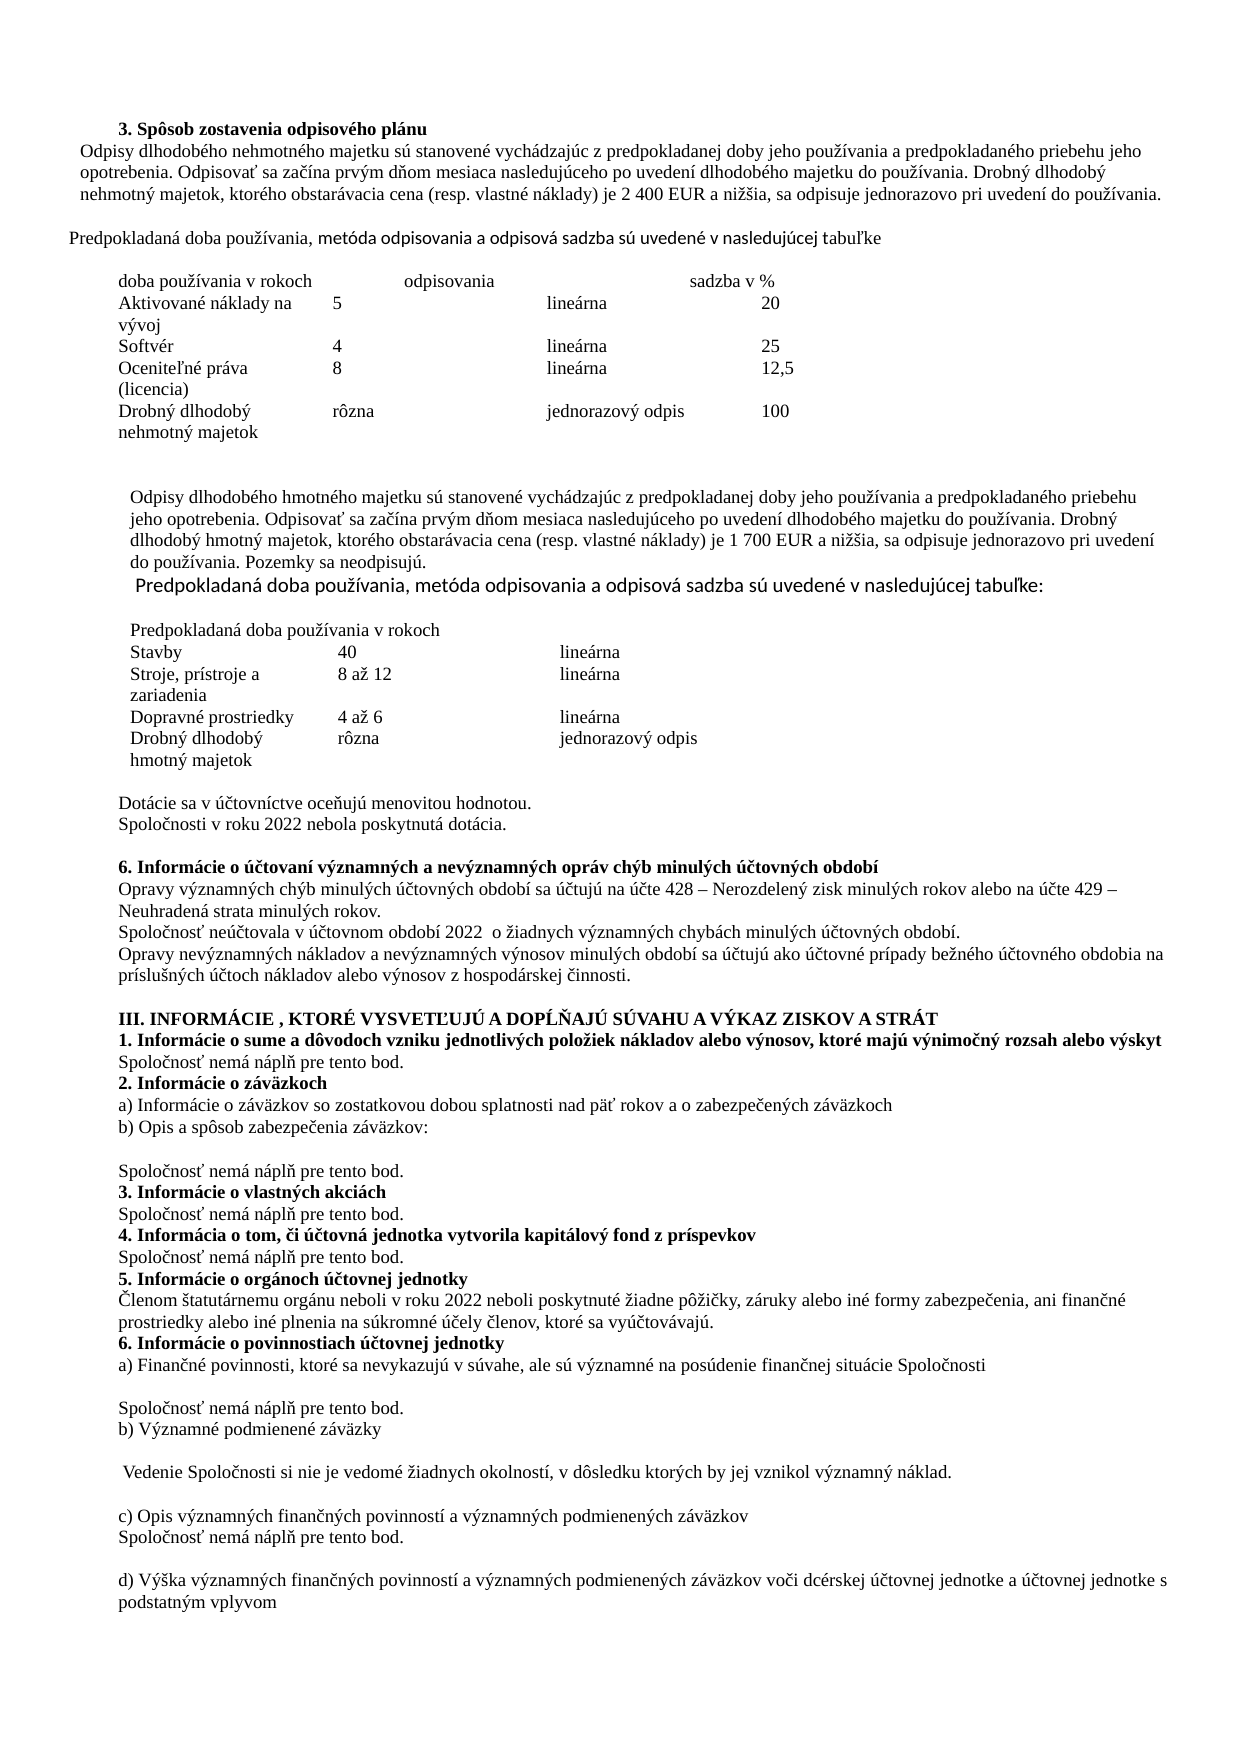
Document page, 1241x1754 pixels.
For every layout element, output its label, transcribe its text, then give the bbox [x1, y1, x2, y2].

table_header lineárna [535, 292, 750, 335]
text 1. Informácie o sume a dôvodoch vzniku jednotlivých položiek nákladov alebo výnosov, ktoré majú výnimočný rozsah alebo výskyt [118, 1029, 1182, 1051]
text 4. Informácia o tom, či účtovná jednotka vytvorila kapitálový fond z príspevkov [118, 1224, 1182, 1246]
table_cell Stavby [119, 641, 326, 662]
text Spoločnosť nemá náplň pre tento bod. [118, 1051, 1182, 1072]
text III. INFORMÁCIE , KTORÉ VYSVETĽUJÚ A DOPĹŇAJÚ SÚVAHU A VÝKAZ ZISKOV A STRÁT [118, 1007, 1182, 1029]
text 5. Informácie o orgánoch účtovnej jednotky [118, 1267, 1182, 1289]
table_cell Softvér [107, 335, 321, 357]
table_cell lineárna [535, 335, 750, 357]
table_header Aktivované náklady na vývoj [107, 292, 321, 335]
list b) Opis a spôsob zabezpečenia záväzkov: [118, 1116, 1182, 1138]
list a) Informácie o záväzkov so zostatkovou dobou splatnosti nad päť rokov a o zabezpečených záväzkoch [118, 1094, 1182, 1115]
text Vedenie Spoločnosti si nie je vedomé žiadnych okolností, v dôsledku ktorých by jej vznikol významný náklad. [118, 1461, 1182, 1483]
table_header 20 [750, 292, 964, 335]
table_header Ročná odpisová [1176, 140, 1184, 249]
text 6. Informácie o povinnostiach účtovnej jednotky [118, 1332, 1182, 1354]
table_cell Dopravné prostriedky [119, 706, 326, 727]
table_cell lineárna [548, 706, 1184, 727]
list d) Výška významných finančných povinností a významných podmienených záväzkov voči dcérskej účtovnej jednotke a účtovnej jednotke s podstatným vplyvom [118, 1569, 1182, 1612]
table_cell 4 až 6 [326, 706, 548, 727]
text Spoločnosť nemá náplň pre tento bod. [118, 1397, 1182, 1418]
text Opravy významných chýb minulých účtovných období sa účtujú na účte 428 – Nerozdelený zisk minulých rokov alebo na účte 429 – Neuhradená strata minulých rokov. [118, 878, 1182, 921]
text 3. Informácie o vlastných akciách [118, 1181, 1182, 1203]
table_header Odpisy dlhodobého hmotného majetku sú stanovené vychádzajúc z predpokladanej doby jeho používania a predpokladaného priebehu jeho opotrebenia. Odpisovať sa začína prvým dňom mesiaca nasledujúceho po uvedení dlhodobého majetku do používania. Drobný dlhodobý hmotný majetok, ktorého obstarávacia cena (resp. vlastné náklady) je 1 700 EUR a nižšia, sa odpisuje jednorazovo pri uvedení do používania. Pozemky sa neodpisujú. Predpokladaná doba používania, metóda odpisovania a odpisová sadzba sú uvedené v nasledujúcej tabuľke: [119, 486, 1184, 619]
table_cell lineárna [548, 641, 1184, 662]
text Spoločnosť nemá náplň pre tento bod. [118, 1526, 1182, 1548]
table_header doba používania v rokoch [107, 270, 393, 292]
table_header Odpisy dlhodobého nehmotného majetku sú stanovené vychádzajúc z predpokladanej doby jeho používania a predpokladaného priebehu jeho opotrebenia. Odpisovať sa začína prvým dňom mesiaca nasledujúceho po uvedení dlhodobého majetku do používania. Drobný dlhodobý nehmotný majetok, ktorého obstarávacia cena (resp. vlastné náklady) je 2 400 EUR a nižšia, sa odpisuje jednorazovo pri uvedení do používania. Predpokladaná doba používania, metóda odpisovania a odpisová sadzba sú uvedené v nasledujúcej tabuľke [69, 140, 1176, 249]
text Dotácie sa v účtovníctve oceňujú menovitou hodnotou. [118, 792, 1182, 813]
text Spoločnosť nemá náplň pre tento bod. [118, 1159, 1182, 1181]
text Spoločnosť nemá náplň pre tento bod. [118, 1203, 1182, 1224]
table_header sadzba v % [678, 270, 964, 292]
table_cell Stroje, prístroje a zariadenia [119, 663, 326, 706]
text 6. Informácie o účtovaní významných a nevýznamných opráv chýb minulých účtovných období [118, 856, 1182, 878]
table_cell Oceniteľné práva (licencia) [107, 357, 321, 400]
table_header odpisovania [393, 270, 678, 292]
table_cell 40 [326, 641, 548, 662]
table_cell 8 až 12 [326, 663, 548, 706]
list c) Opis významných finančných povinností a významných podmienených záväzkov [118, 1504, 1182, 1526]
table_cell Predpokladaná doba používania v rokoch [119, 619, 1184, 641]
table_cell lineárna [535, 357, 750, 400]
text Členom štatutárnemu orgánu neboli v roku 2022 neboli poskytnuté žiadne pôžičky, záruky alebo iné formy zabezpečenia, ani finančné prostriedky alebo iné plnenia na súkromné účely členov, ktoré sa vyúčtovávajú. [118, 1289, 1182, 1332]
table_cell rôzna [321, 400, 535, 443]
text Spoločnosť neúčtovala v účtovnom období 2022 o žiadnych významných chybách minulých účtovných období. [118, 921, 1182, 943]
text 2. Informácie o záväzkoch [118, 1072, 1182, 1094]
table_cell lineárna [548, 663, 1184, 706]
table_cell 12,5 [750, 357, 964, 400]
table_cell Drobný dlhodobý hmotný majetok [119, 727, 326, 770]
list a) Finančné povinnosti, ktoré sa nevykazujú v súvahe, ale sú významné na posúdenie finančnej situácie Spoločnosti [118, 1354, 1182, 1375]
table_cell Drobný dlhodobý nehmotný majetok [107, 400, 321, 443]
list b) Významné podmienené záväzky [118, 1418, 1182, 1440]
text Spoločnosť nemá náplň pre tento bod. [118, 1246, 1182, 1267]
table_cell 25 [750, 335, 964, 357]
table_cell 100 [750, 400, 964, 443]
text Opravy nevýznamných nákladov a nevýznamných výnosov minulých období sa účtujú ako účtovné prípady bežného účtovného obdobia na príslušných účtoch nákladov alebo výnosov z hospodárskej činnosti. [118, 943, 1182, 986]
table_cell jednorazový odpis [535, 400, 750, 443]
table_cell 4 [321, 335, 535, 357]
text Spoločnosti v roku 2022 nebola poskytnutá dotácia. [118, 813, 1182, 835]
table_cell 8 [321, 357, 535, 400]
table_header 5 [321, 292, 535, 335]
table_cell rôzna [326, 727, 548, 770]
text 3. Spôsob zostavenia odpisového plánu [118, 118, 1182, 140]
table_cell jednorazový odpis [548, 727, 1184, 770]
